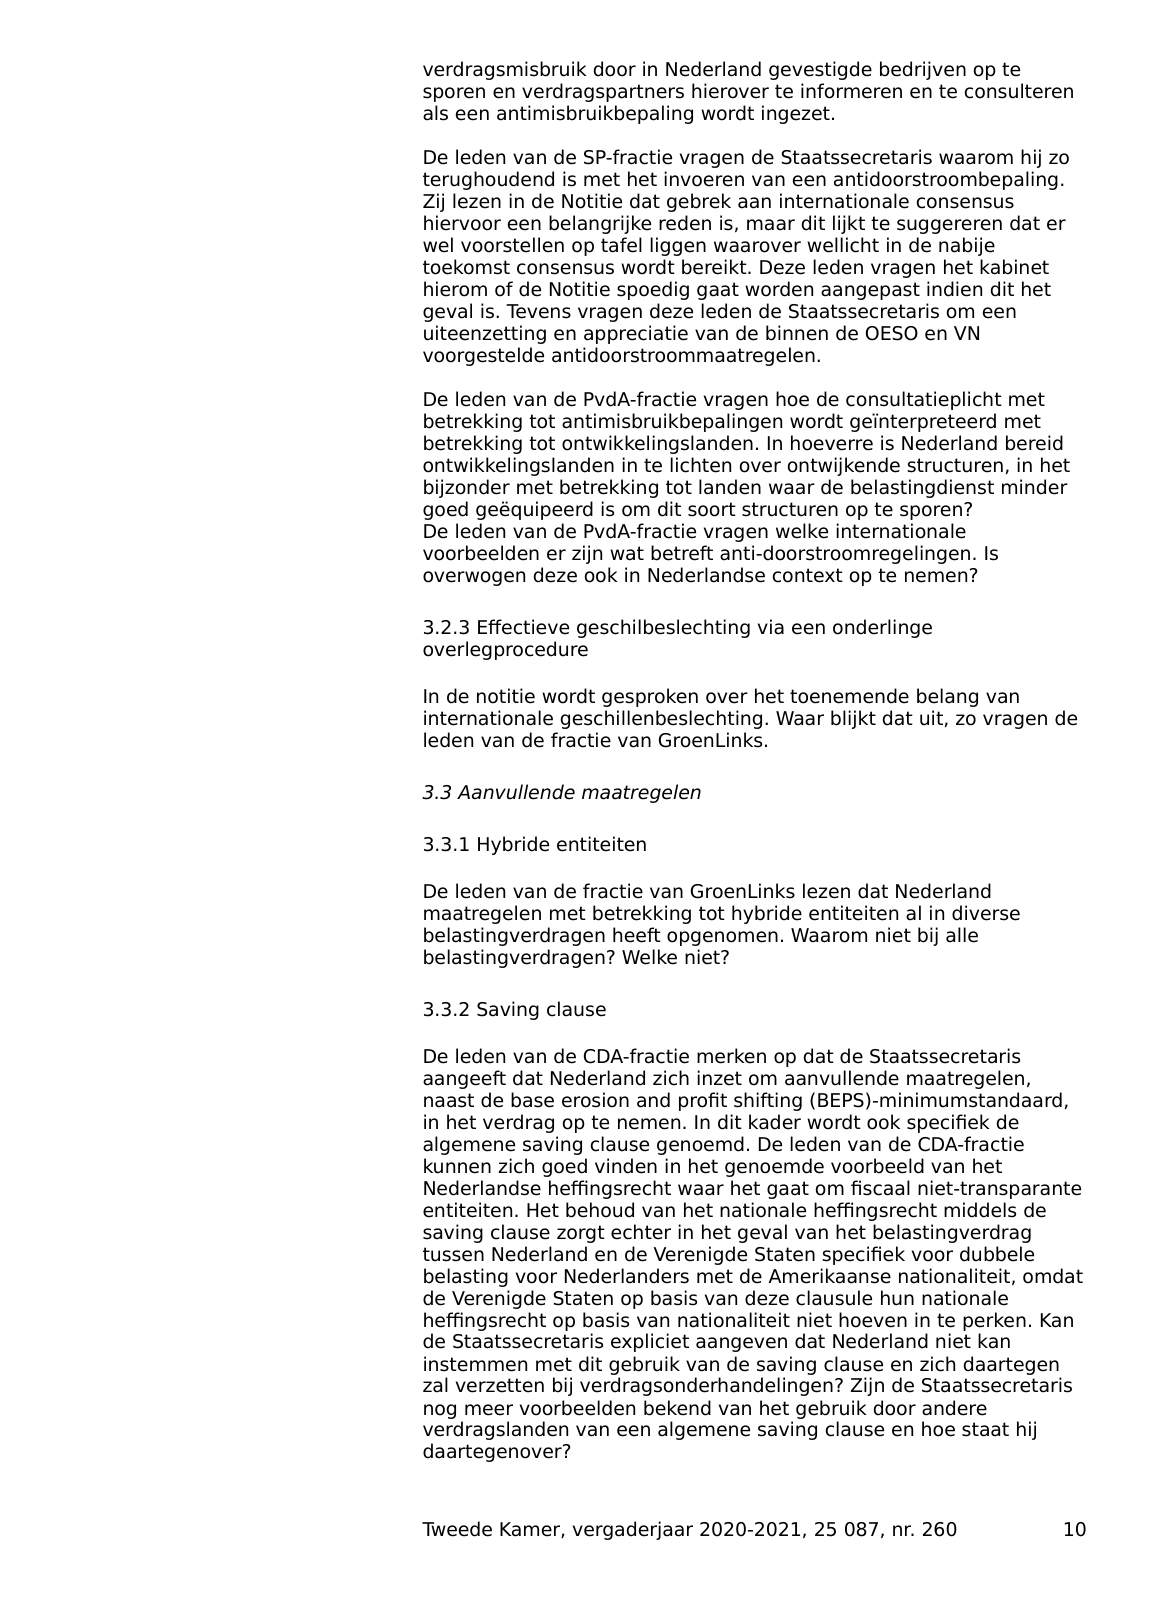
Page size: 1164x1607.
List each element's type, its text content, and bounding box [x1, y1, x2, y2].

text De leden van de CDA-fractie merken op dat de Staatssecretaris aangeeft dat Nederland zich inzet om aanvullende maatregelen, naast de base erosion and profit shifting (BEPS)-minimumstandaard, in het verdrag op te nemen. In dit kader wordt ook specifiek de algemene saving clause genoemd. De leden van de CDA-fractie kunnen zich goed vinden in het genoemde voorbeeld van het Nederlandse heffingsrecht waar het gaat om fiscaal niet-transparante entiteiten. Het behoud van het nationale heffingsrecht middels de saving clause zorgt echter in het geval van het belastingverdrag tussen Nederland en de Verenigde Staten specifiek voor dubbele belasting voor Nederlanders met de Amerikaanse nationaliteit, omdat de Verenigde Staten op basis van deze clausule hun nationale heffingsrecht op basis van nationaliteit niet hoeven in te perken. Kan de Staatssecretaris expliciet aangeven dat Nederland niet kan instemmen met dit gebruik van de saving clause en zich daartegen zal verzetten bij verdragsonderhandelingen? Zijn de Staatssecretaris nog meer voorbeelden bekend van het gebruik door andere verdragslanden van een algemene saving clause en hoe staat hij daartegenover? [422, 1046, 1087, 1463]
subtitle 3.3.1 Hybride entiteiten [422, 834, 1087, 856]
subtitle 3.2.3 Effectieve geschilbeslechting via een onderlinge overlegprocedure [422, 617, 1087, 661]
text De leden van de SP-fractie vragen de Staatssecretaris waarom hij zo terughoudend is met het invoeren van een antidoorstroombepaling. Zij lezen in de Notitie dat gebrek aan internationale consensus hiervoor een belangrijke reden is, maar dit lijkt te suggereren dat er wel voorstellen op tafel liggen waarover wellicht in de nabije toekomst consensus wordt bereikt. Deze leden vragen het kabinet hierom of de Notitie spoedig gaat worden aangepast indien dit het geval is. Tevens vragen deze leden de Staatssecretaris om een uiteenzetting en appreciatie van de binnen de OESO en VN voorgestelde antidoorstroommaatregelen. [422, 147, 1087, 367]
subtitle 3.3 Aanvullende maatregelen [422, 782, 1087, 804]
subtitle 3.3.2 Saving clause [422, 999, 1087, 1021]
text De leden van de PvdA-fractie vragen welke internationale voorbeelden er zijn wat betreft anti-doorstroomregelingen. Is overwogen deze ook in Nederlandse context op te nemen? [422, 521, 1087, 587]
text verdragsmisbruik door in Nederland gevestigde bedrijven op te sporen en verdragspartners hierover te informeren en te consulteren als een antimisbruikbepaling wordt ingezet. [422, 59, 1087, 125]
text De leden van de fractie van GroenLinks lezen dat Nederland maatregelen met betrekking tot hybride entiteiten al in diverse belastingverdragen heeft opgenomen. Waarom niet bij alle belastingverdragen? Welke niet? [422, 881, 1087, 969]
text In de notitie wordt gesproken over het toenemende belang van internationale geschillenbeslechting. Waar blijkt dat uit, zo vragen de leden van de fractie van GroenLinks. [422, 686, 1087, 752]
text De leden van de PvdA-fractie vragen hoe de consultatieplicht met betrekking tot antimisbruikbepalingen wordt geïnterpreteerd met betrekking tot ontwikkelingslanden. In hoeverre is Nederland bereid ontwikkelingslanden in te lichten over ontwijkende structuren, in het bijzonder met betrekking tot landen waar de belastingdienst minder goed geëquipeerd is om dit soort structuren op te sporen? [422, 389, 1087, 521]
